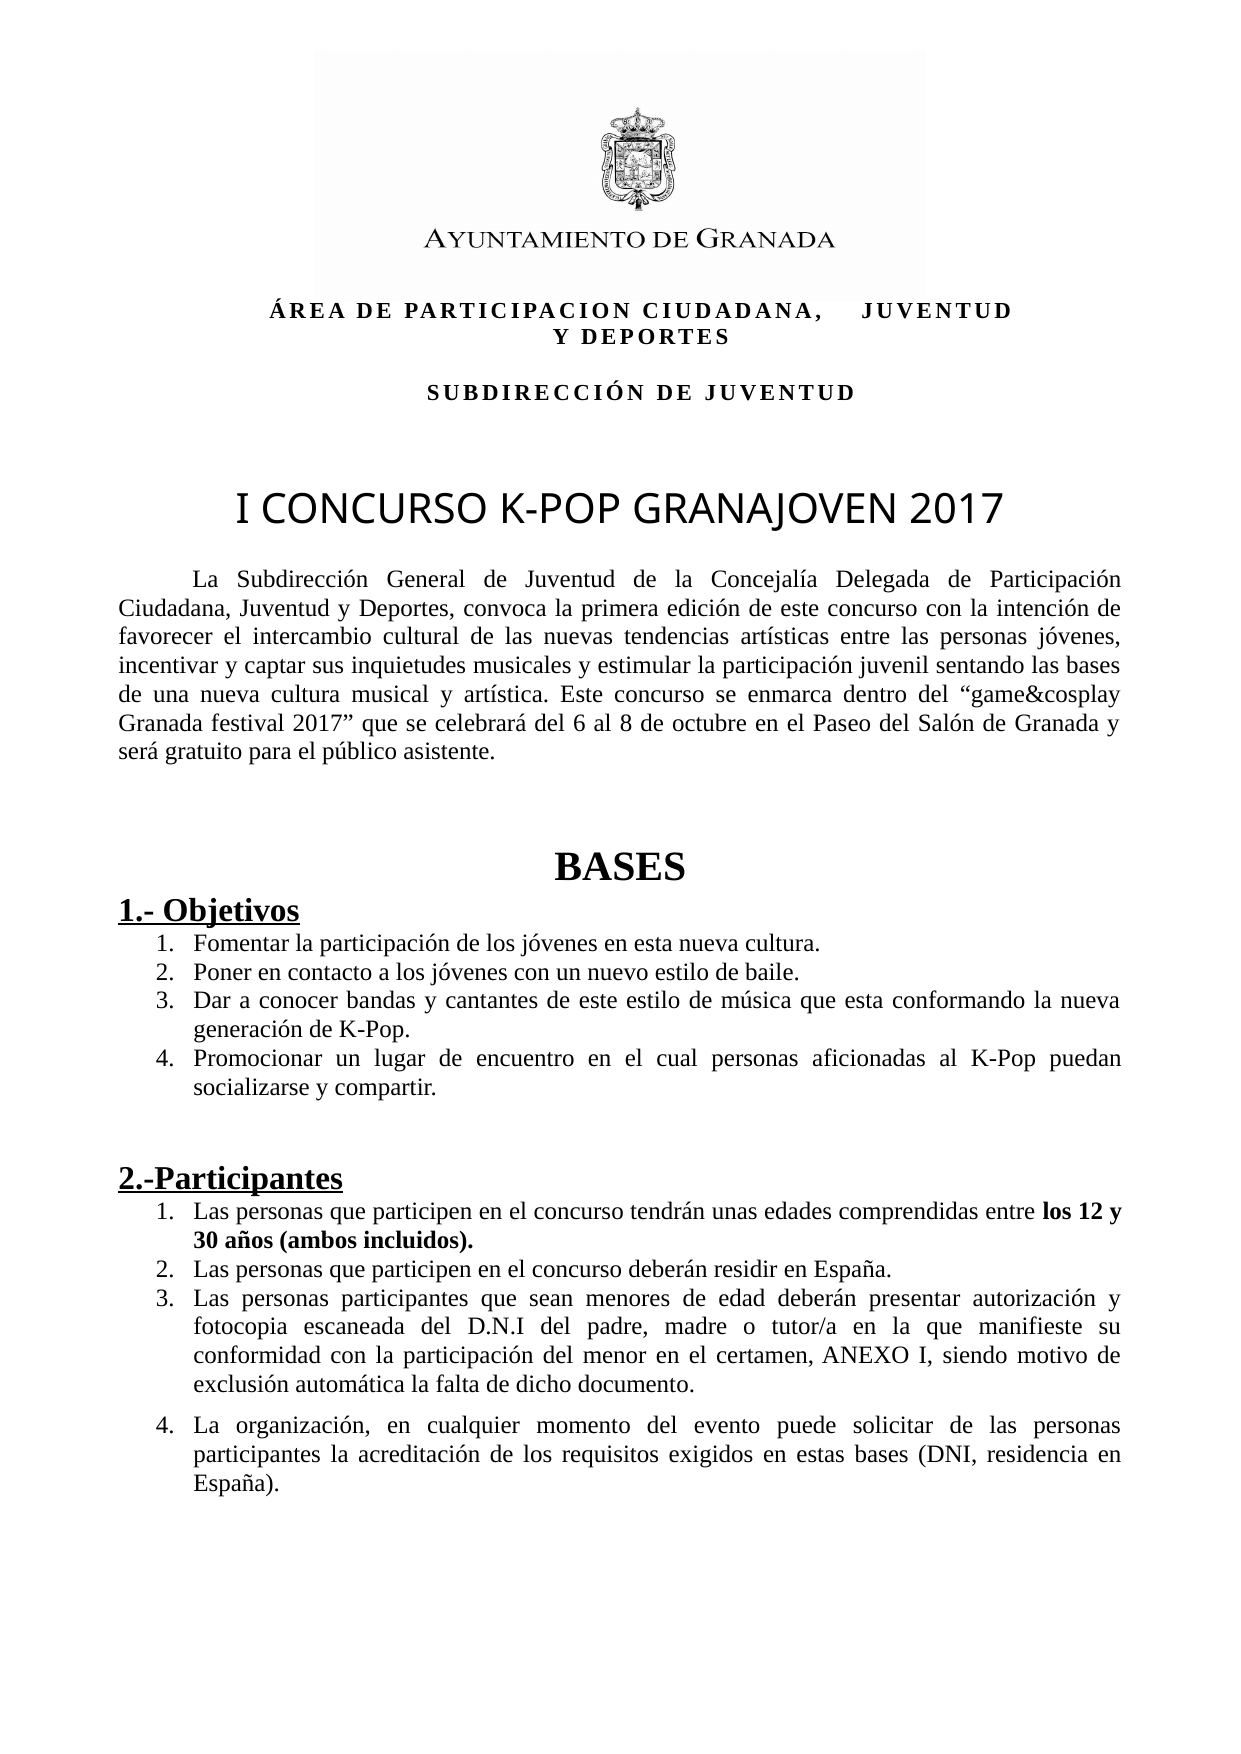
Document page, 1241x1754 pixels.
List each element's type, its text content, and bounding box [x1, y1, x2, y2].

list Poner en contacto a los jóvenes con un nuevo estilo de baile. [156, 957, 1122, 986]
text La Subdirección General de Juventud de la Concejalía Delegada de Participación Ciudadana, Juventud y Deportes, convoca la primera edición de este concurso con la intención de favorecer el intercambio cultural de las nuevas tendencias artísticas entre las personas jóvenes, incentivar y captar sus inquietudes musicales y estimular la participación juvenil sentando las bases de una nueva cultura musical y artística. Este concurso se enmarca dentro del “game&cosplay Granada festival 2017” que se celebrará del 6 al 8 de octubre en el Paseo del Salón de Granada y será gratuito para el público asistente. [118, 564, 1122, 765]
list La organización, en cualquier momento del evento puede solicitar de las personas participantes la acreditación de los requisitos exigidos en estas bases (DNI, residencia en España). [156, 1410, 1122, 1496]
list Las personas que participen en el concurso tendrán unas edades comprendidas entre los 12 y 30 años (ambos incluidos). [156, 1196, 1122, 1254]
text 2.-Participantes [118, 1158, 1122, 1196]
list Dar a conocer bandas y cantantes de este estilo de música que esta conformando la nueva generación de K-Pop. [156, 986, 1122, 1043]
list Promocionar un lugar de encuentro en el cual personas aficionadas al K-Pop puedan socializarse y compartir. [156, 1043, 1122, 1101]
list Las personas que participen en el concurso deberán residir en España. [156, 1254, 1122, 1283]
text I CONCURSO K-POP GRANAJOVEN 2017 [118, 478, 1122, 535]
list Las personas participantes que sean menores de edad deberán presentar autorización y fotocopia escaneada del D.N.I del padre, madre o tutor/a en la que manifieste su conformidad con la participación del menor en el certamen, ANEXO I, siendo motivo de exclusión automática la falta de dicho documento. [156, 1283, 1122, 1398]
list Fomentar la participación de los jóvenes en esta nueva cultura. [156, 928, 1122, 957]
text BASES [118, 842, 1122, 890]
text 1.- Objetivos [118, 890, 1122, 928]
